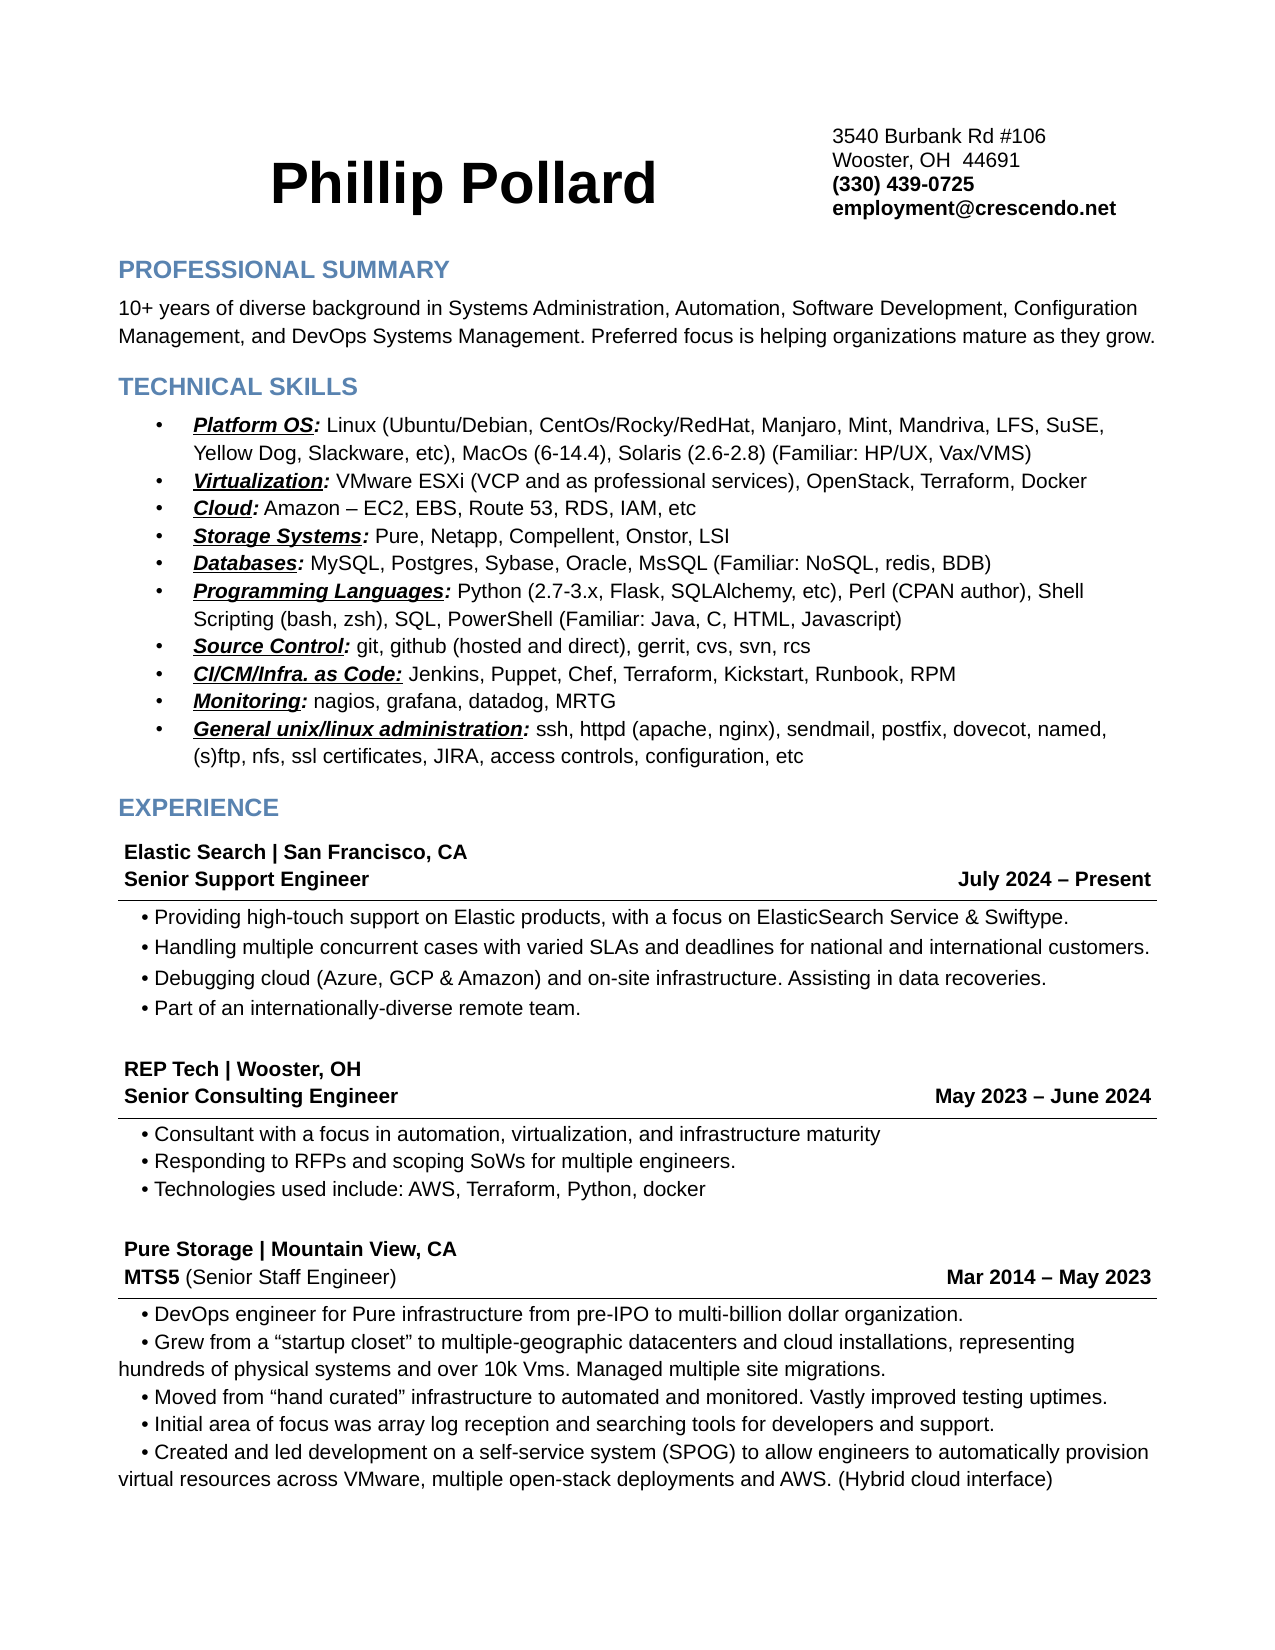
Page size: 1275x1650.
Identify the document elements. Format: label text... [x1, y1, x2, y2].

list Cloud: Amazon – EC2, EBS, Route 53, RDS, IAM, etc [156, 496, 1157, 520]
subtitle EXPERIENCE [118, 793, 1157, 821]
text • Grew from a “startup closet” to multiple-geographic datacenters and cloud installations, representing hundreds of physical systems and over 10k Vms. Managed multiple site migrations. [118, 1329, 1157, 1381]
table_header Phillip Pollard [118, 118, 826, 234]
text • Responding to RFPs and scoping SoWs for multiple engineers. [118, 1149, 1157, 1173]
text • Moved from “hand curated” infrastructure to automated and monitored. Vastly improved testing uptimes. [118, 1384, 1157, 1408]
table_header Pure Storage | Mountain View, CA MTS5 (Senior Staff Engineer) [118, 1232, 637, 1298]
list Virtualization: VMware ESXi (VCP and as professional services), OpenStack, Terraform, Docker [156, 468, 1157, 492]
text • DevOps engineer for Pure infrastructure from pre-IPO to multi-billion dollar organization. [118, 1302, 1157, 1326]
subtitle PROFESSIONAL SUMMARY [118, 255, 1157, 284]
table_header 3540 Burbank Rd #106 Wooster, OH 44691 (330) 439-0725‬ employment@crescendo.net [826, 118, 1157, 234]
text • Consultant with a focus in automation, virtualization, and infrastructure maturity [118, 1122, 1157, 1146]
table_header Mar 2014 – May 2023 [638, 1232, 1157, 1298]
list General unix/linux administration: ssh, httpd (apache, nginx), sendmail, postfix, dovecot, named, (s)ftp, nfs, ssl certificates, JIRA, access controls, configuration, etc [156, 717, 1157, 768]
text • Debugging cloud (Azure, GCP & Amazon) and on-site infrastructure. Assisting in data recoveries. [118, 966, 1157, 989]
table_header REP Tech | Wooster, OH Senior Consulting Engineer [118, 1051, 637, 1117]
list Programming Languages: Python (2.7-3.x, Flask, SQLAlchemy, etc), Perl (CPAN author), Shell Scripting (bash, zsh), SQL, PowerShell (Familiar: Java, C, HTML, Javascript) [156, 579, 1157, 630]
table_header May 2023 – June 2024 [638, 1051, 1157, 1117]
list Databases: MySQL, Postgres, Sybase, Oracle, MsSQL (Familiar: NoSQL, redis, BDB) [156, 551, 1157, 575]
text • Initial area of focus was array log reception and searching tools for developers and support. [118, 1412, 1157, 1436]
list CI/CM/Infra. as Code: Jenkins, Puppet, Chef, Terraform, Kickstart, Runbook, RPM [156, 662, 1157, 686]
list Platform OS: Linux (Ubuntu/Debian, CentOs/Rocky/RedHat, Manjaro, Mint, Mandriva, LFS, SuSE, Yellow Dog, Slackware, etc), MacOs (6-14.4), Solaris (2.6-2.8) (Familiar: HP/UX, Vax/VMS) [156, 413, 1157, 465]
text • Providing high-touch support on Elastic products, with a focus on ElasticSearch Service & Swiftype. [118, 904, 1157, 928]
table_header Elastic Search | San Francisco, CA Senior Support Engineer [118, 834, 637, 900]
text • Part of an internationally-diverse remote team. [118, 996, 1157, 1020]
text • Handling multiple concurrent cases with varied SLAs and deadlines for national and international customers. [118, 935, 1157, 959]
table_header July 2024 – Present [638, 834, 1157, 900]
text • Created and led development on a self-service system (SPOG) to allow engineers to automatically provision virtual resources across VMware, multiple open-stack deployments and AWS. (Hybrid cloud interface) [118, 1439, 1157, 1491]
text 10+ years of diverse background in Systems Administration, Automation, Software Development, Configuration Management, and DevOps Systems Management. Preferred focus is helping organizations mature as they grow. [118, 296, 1157, 348]
subtitle TECHNICAL SKILLS [118, 372, 1157, 401]
list Storage Systems: Pure, Netapp, Compellent, Onstor, LSI [156, 524, 1157, 548]
list Monitoring: nagios, grafana, datadog, MRTG [156, 689, 1157, 713]
list Source Control: git, github (hosted and direct), gerrit, cvs, svn, rcs [156, 634, 1157, 658]
text • Technologies used include: AWS, Terraform, Python, docker [118, 1177, 1157, 1201]
